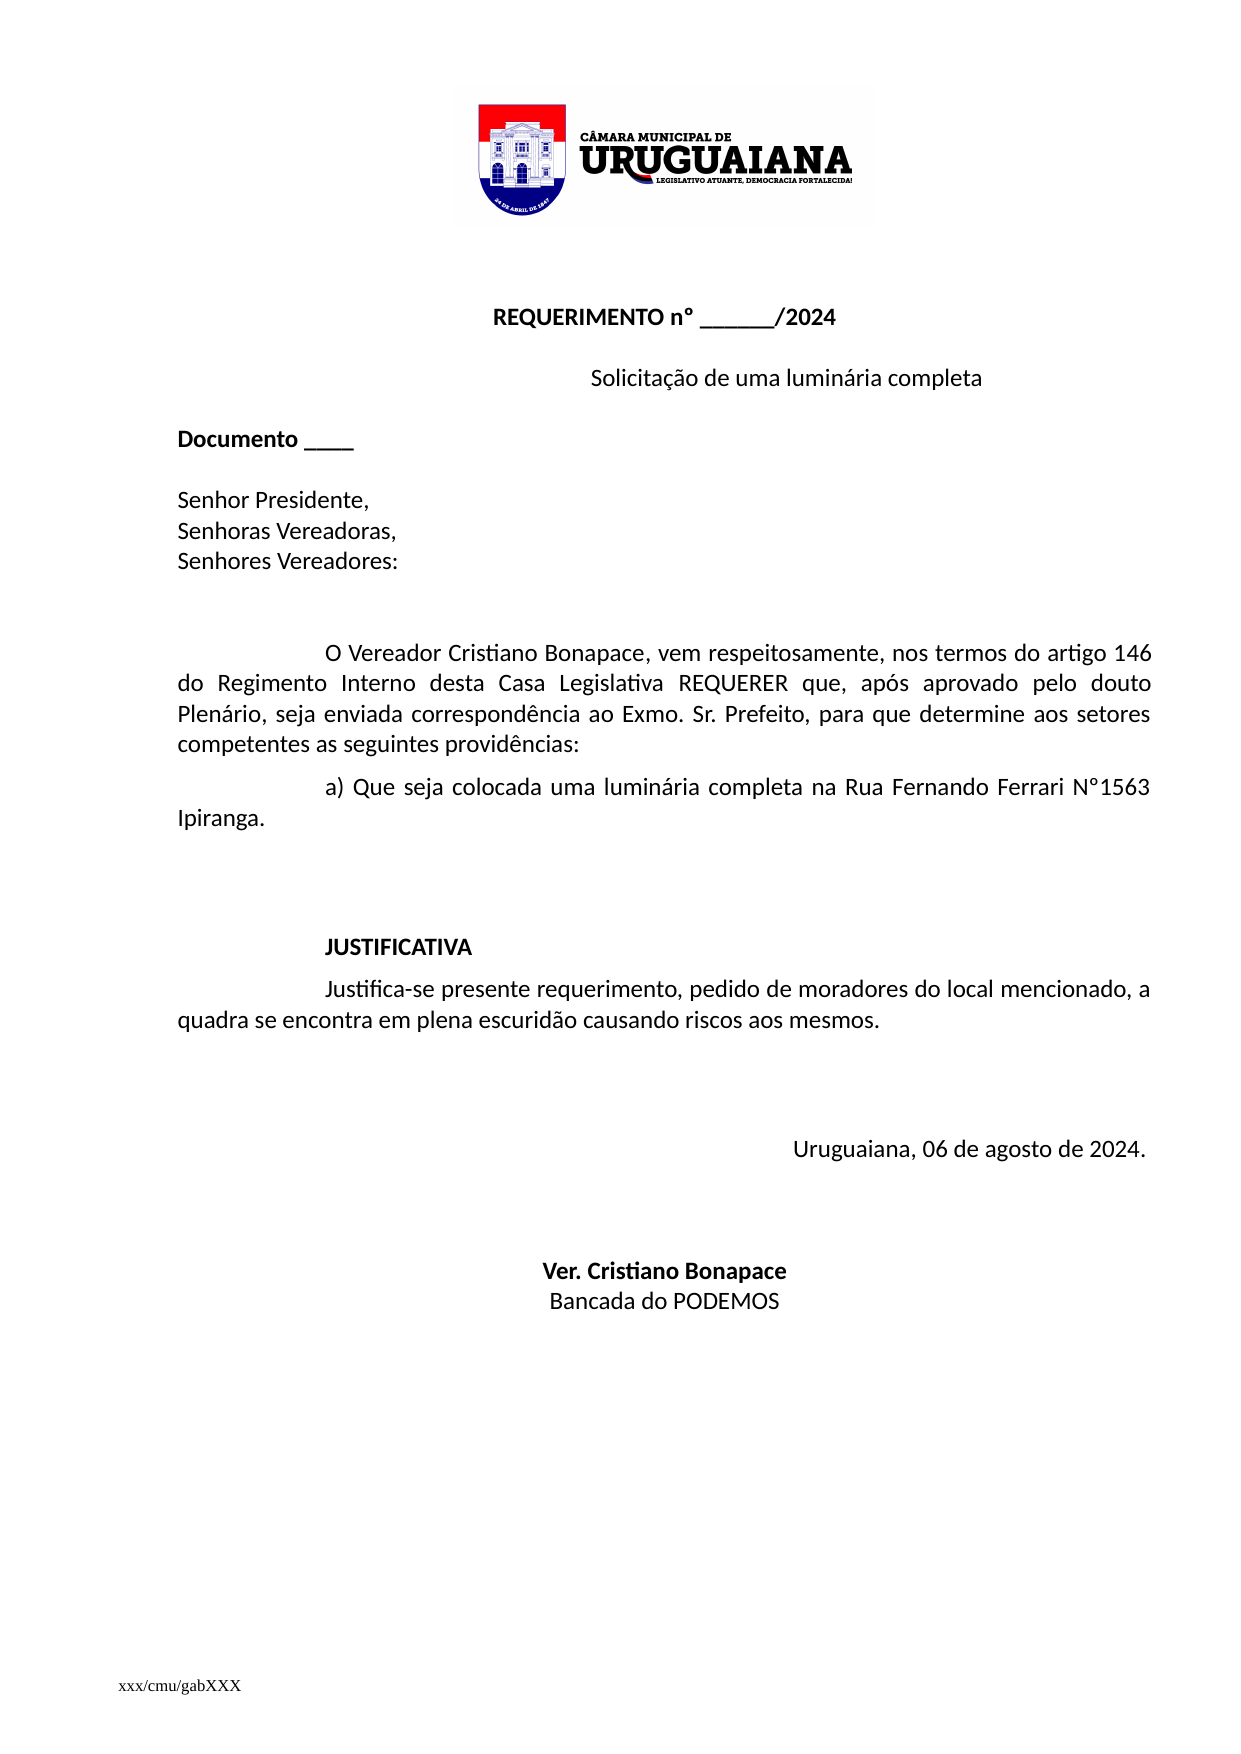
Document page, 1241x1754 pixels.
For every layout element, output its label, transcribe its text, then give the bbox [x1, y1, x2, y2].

text Documento ____ [177, 423, 1152, 454]
text Senhor Presidente, [177, 484, 1152, 515]
text JUSTIFICATIVA [177, 931, 1152, 961]
text Ver. Cristiano Bonapace [177, 1255, 1152, 1286]
picture [451, 85, 877, 226]
text Senhores Vereadores: [177, 545, 1152, 576]
text O Vereador Cristiano Bonapace, vem respeitosamente, nos termos do artigo 146 do Regimento Interno desta Casa Legislativa REQUERER que, após aprovado pelo douto Plenário, seja enviada correspondência ao Exmo. Sr. Prefeito, para que determine aos setores competentes as seguintes providências: [177, 637, 1152, 759]
text REQUERIMENTO nº ______/2024 [177, 301, 1152, 332]
text Justifica-se presente requerimento, pedido de moradores do local mencionado, a quadra se encontra em plena escuridão causando riscos aos mesmos. [177, 974, 1152, 1035]
text Bancada do PODEMOS [177, 1286, 1152, 1316]
text Senhoras Vereadoras, [177, 515, 1152, 545]
text a) Que seja colocada uma luminária completa na Rua Fernando Ferrari Nº1563 Ipiranga. [177, 771, 1152, 832]
text Solicitação de uma luminária completa [591, 362, 1152, 393]
text Uruguaiana, 06 de agosto de 2024. [177, 1133, 1152, 1163]
